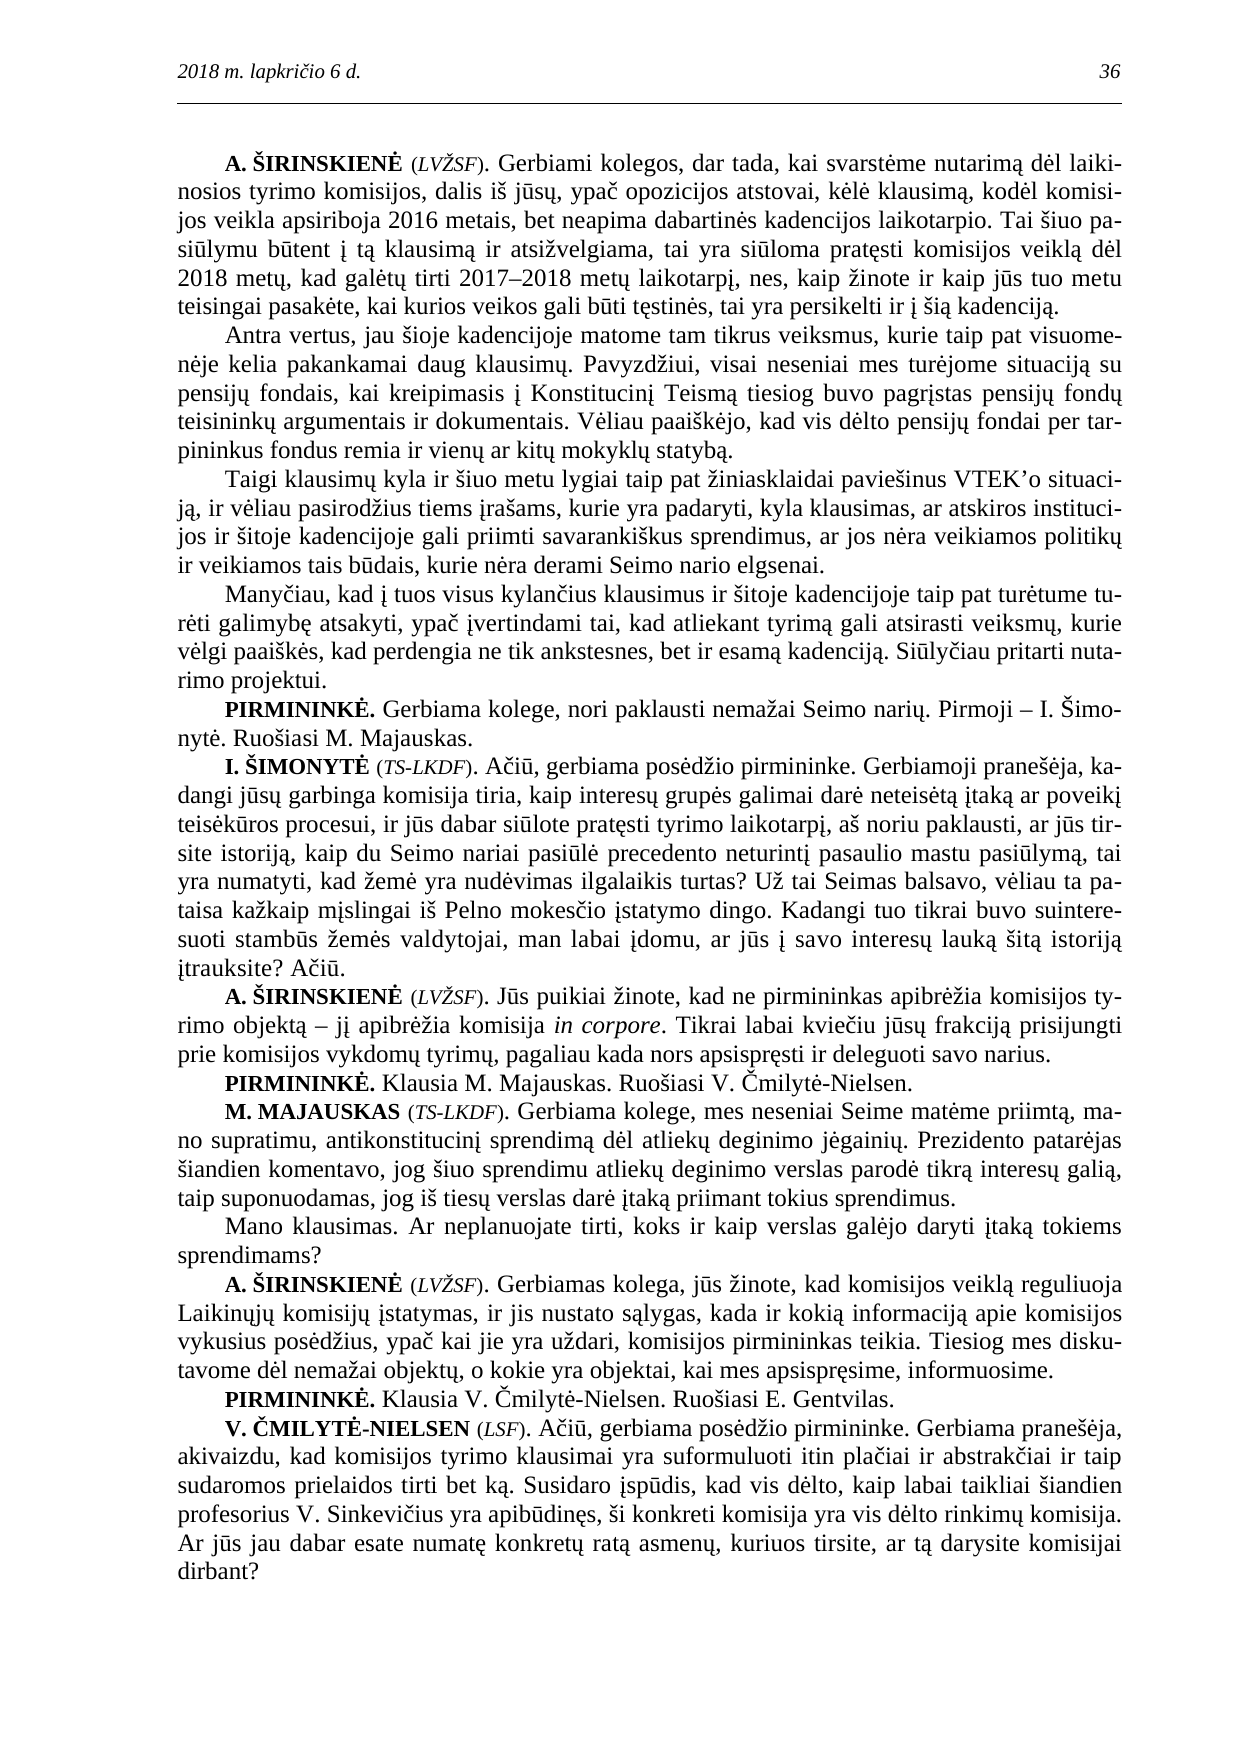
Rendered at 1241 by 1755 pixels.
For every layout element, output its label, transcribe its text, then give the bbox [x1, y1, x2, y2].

text PIRMININKĖ. Ger­bia­ma ko­le­ge, no­ri pa­klaus­ti ne­ma­žai Sei­mo na­rių. Pir­mo­ji – I. Ši­mo­ny­tė. Ruo­šia­si M. Ma­jaus­kas. [177, 694, 1122, 751]
text An­tra ver­tus, jau šio­je ka­den­ci­jo­je ma­to­me tam tik­rus veiks­mus, ku­rie taip pat vi­suo­me­nė­je ke­lia pa­kan­ka­mai daug klau­si­mų. Pa­vyz­džiui, vi­sai ne­se­niai mes tu­rė­jo­me si­tu­a­ci­ją su pen­si­jų fon­dais, kai krei­pi­ma­sis į Kon­sti­tu­ci­nį Teis­mą tie­siog bu­vo pa­grįs­tas pen­si­jų fon­dų tei­si­nin­kų ar­gu­men­tais ir do­ku­men­tais. Vė­liau pa­aiš­kė­jo, kad vis dėl­to pen­si­jų fon­dai per tar­pi­nin­kus fon­dus re­mia ir vie­nų ar ki­tų mo­kyk­lų sta­ty­bą. [177, 320, 1122, 464]
text A. ŠIRINSKIENĖ (LVŽSF). Ger­bia­mi ko­le­gos, dar ta­da, kai svars­tė­me nu­ta­ri­mą dėl lai­ki­no­sios ty­ri­mo ko­mi­si­jos, da­lis iš jū­sų, ypač opo­zi­ci­jos at­sto­vai, kė­lė klau­si­mą, ko­dėl ko­mi­si­jos veik­la ap­si­ri­bo­ja 2016 me­tais, bet ne­ap­ima da­bar­ti­nės ka­den­ci­jos lai­ko­tar­pio. Tai šiuo pa­siū­ly­mu bū­tent į tą klau­si­mą ir at­si­žvel­gia­ma, tai yra siū­lo­ma pra­tęs­ti ko­mi­si­jos veik­lą dėl 2018 me­tų, kad ga­lė­tų tir­ti 2017–2018 me­tų lai­ko­tar­pį, nes, kaip ži­no­te ir kaip jūs tuo me­tu tei­sin­gai pa­sakė­te, kai ku­rios vei­kos ga­li bū­ti tęs­ti­nės, tai yra per­si­kel­ti ir į šią ka­den­ci­ją. [177, 148, 1122, 320]
text A. ŠIRINSKIENĖ (LVŽSF). Ger­bia­mas ko­le­ga, jūs ži­no­te, kad ko­mi­si­jos veik­lą re­gu­liuo­ja Lai­ki­nų­jų ko­mi­si­jų įsta­ty­mas, ir jis nu­sta­to są­ly­gas, ka­da ir ko­kią in­for­ma­ci­ją apie ko­mi­si­jos vy­ku­sius po­sė­džius, ypač kai jie yra už­da­ri, ko­mi­si­jos pir­mi­nin­kas tei­kia. Tie­siog mes dis­ku­ta­vo­me dėl ne­ma­žai ob­jek­tų, o ko­kie yra ob­jek­tai, kai mes ap­si­sprę­si­me, in­for­muo­si­me. [177, 1269, 1122, 1384]
text V. ČMILYTĖ-NIELSEN (LSF). Ačiū, ger­bia­ma po­sė­džio pir­mi­nin­ke. Ger­bia­ma pra­ne­šė­ja, aki­vaiz­du, kad ko­mi­si­jos ty­ri­mo klau­si­mai yra su­for­mu­luo­ti itin pla­čiai ir abst­rak­čiai ir taip su­da­ro­mos prie­lai­dos tir­ti bet ką. Su­si­da­ro įspū­dis, kad vis dėl­to, kaip la­bai taik­liai šian­dien pro­fe­so­rius V. Sin­ke­vi­čius yra api­bū­di­nęs, ši kon­kre­ti ko­mi­si­ja yra vis dėl­to rin­ki­mų ko­mi­si­ja. Ar jūs jau da­bar esa­te nu­ma­tę kon­kre­tų ra­tą as­me­nų, ku­riuos tir­si­te, ar tą da­ry­si­te ko­mi­si­jai dir­bant? [177, 1413, 1122, 1585]
text PIRMININKĖ. Klau­sia M. Ma­jaus­kas. Ruo­šia­si V. Čmi­ly­tė-Niel­sen. [177, 1068, 1122, 1096]
text A. ŠIRINSKIENĖ (LVŽSF). Jūs pui­kiai ži­no­te, kad ne pir­mi­nin­kas api­brė­žia ko­mi­si­jos ty­ri­mo ob­jek­tą – jį api­brė­žia ko­mi­si­ja in cor­po­re. Tik­rai la­bai kvie­čiu jū­sų frak­ci­ją pri­si­jung­ti prie ko­mi­si­jos vyk­do­mų ty­ri­mų, pa­ga­liau ka­da nors ap­si­spręs­ti ir de­le­guo­ti sa­vo na­rius. [177, 981, 1122, 1068]
text M. MAJAUSKAS (TS-LKDF). Ger­bia­ma ko­le­ge, mes ne­se­niai Sei­me ma­tė­me pri­im­tą, ma­no su­pra­ti­mu, an­ti­kons­ti­tu­ci­nį spren­di­mą dėl at­lie­kų de­gi­ni­mo jė­gai­nių. Pre­zi­den­to pa­ta­rė­jas šian­dien ko­men­ta­vo, jog šiuo spren­di­mu at­lie­kų de­gi­ni­mo ver­slas pa­ro­dė tik­rą in­te­re­sų ga­lią, taip su­po­nuo­da­mas, jog iš tie­sų ver­slas da­rė įta­ką pri­imant to­kius spren­di­mus. [177, 1096, 1122, 1211]
text Ma­ny­čiau, kad į tuos vi­sus ky­lan­čius klau­si­mus ir ši­to­je ka­den­ci­jo­je taip pat tu­rė­tu­me tu­rė­ti ga­li­my­bę at­sa­ky­ti, ypač įver­tin­da­mi tai, kad at­lie­kant ty­ri­mą ga­li at­si­ras­ti veiks­mų, ku­rie vėl­gi pa­aiš­kės, kad per­den­gia ne tik anks­tes­nes, bet ir esa­mą ka­den­ci­ją. Siū­ly­čiau pri­tar­ti nu­ta­ri­mo pro­jek­tui. [177, 579, 1122, 694]
text Ma­no klau­si­mas. Ar ne­pla­nuo­ja­te tir­ti, koks ir kaip ver­slas ga­lė­jo da­ry­ti įta­ką to­kiems spren­di­mams? [177, 1211, 1122, 1269]
text I. ŠIMONYTĖ (TS-LKDF). Ačiū, ger­bia­ma po­sė­džio pir­mi­nin­ke. Ger­bia­mo­ji pra­ne­šė­ja, ka­dan­gi jū­sų gar­bin­ga ko­mi­si­ja ti­ria, kaip in­te­re­sų gru­pės ga­li­mai da­rė ne­tei­sė­tą įta­ką ar po­vei­kį tei­sė­kū­ros pro­ce­sui, ir jūs da­bar siū­lo­te pra­tęs­ti ty­ri­mo lai­ko­tar­pį, aš no­riu pa­klaus­ti, ar jūs tir­si­te is­to­ri­ją, kaip du Sei­mo na­riai pa­siū­lė ­pre­ce­den­to neturintį pa­sau­lio mas­tu pa­siū­ly­mą, tai yra nu­ma­ty­ti, kad že­mė yra nu­dė­vi­mas il­ga­lai­kis tur­tas? Už tai Sei­mas bal­sa­vo, vė­liau ta pa­tai­sa kaž­kaip mįs­lin­gai iš Pel­no mo­kes­čio įsta­ty­mo din­go. Ka­dan­gi tuo tik­rai bu­vo su­in­te­re­suo­ti stam­būs že­mės val­dy­to­jai, man la­bai įdo­mu, ar jūs į sa­vo in­te­re­sų lau­ką ši­tą is­to­ri­ją įtrauk­si­te? Ačiū. [177, 751, 1122, 981]
text PIRMININKĖ. Klau­sia V. Čmi­ly­tė-Niel­sen. Ruo­šia­si E. Gent­vi­las. [177, 1384, 1122, 1413]
text Tai­gi klau­si­mų ky­la ir šiuo me­tu ly­giai taip pat ži­niask­lai­dai pa­vie­ši­nus VTEK’o si­tu­a­ci­ją, ir vė­liau pa­si­ro­džius tiems įra­šams, ku­rie yra pa­da­ry­ti, ky­la klau­si­mas, ar at­ski­ros ins­ti­tu­ci­jos ir ši­to­je ka­den­ci­jo­je ga­li pri­im­ti sa­va­ran­kiš­kus spren­di­mus, ar jos nė­ra vei­kia­mos po­li­ti­kų ir vei­kia­mos tais bū­dais, ku­rie nė­ra de­ra­mi Sei­mo na­rio elg­se­nai. [177, 464, 1122, 579]
